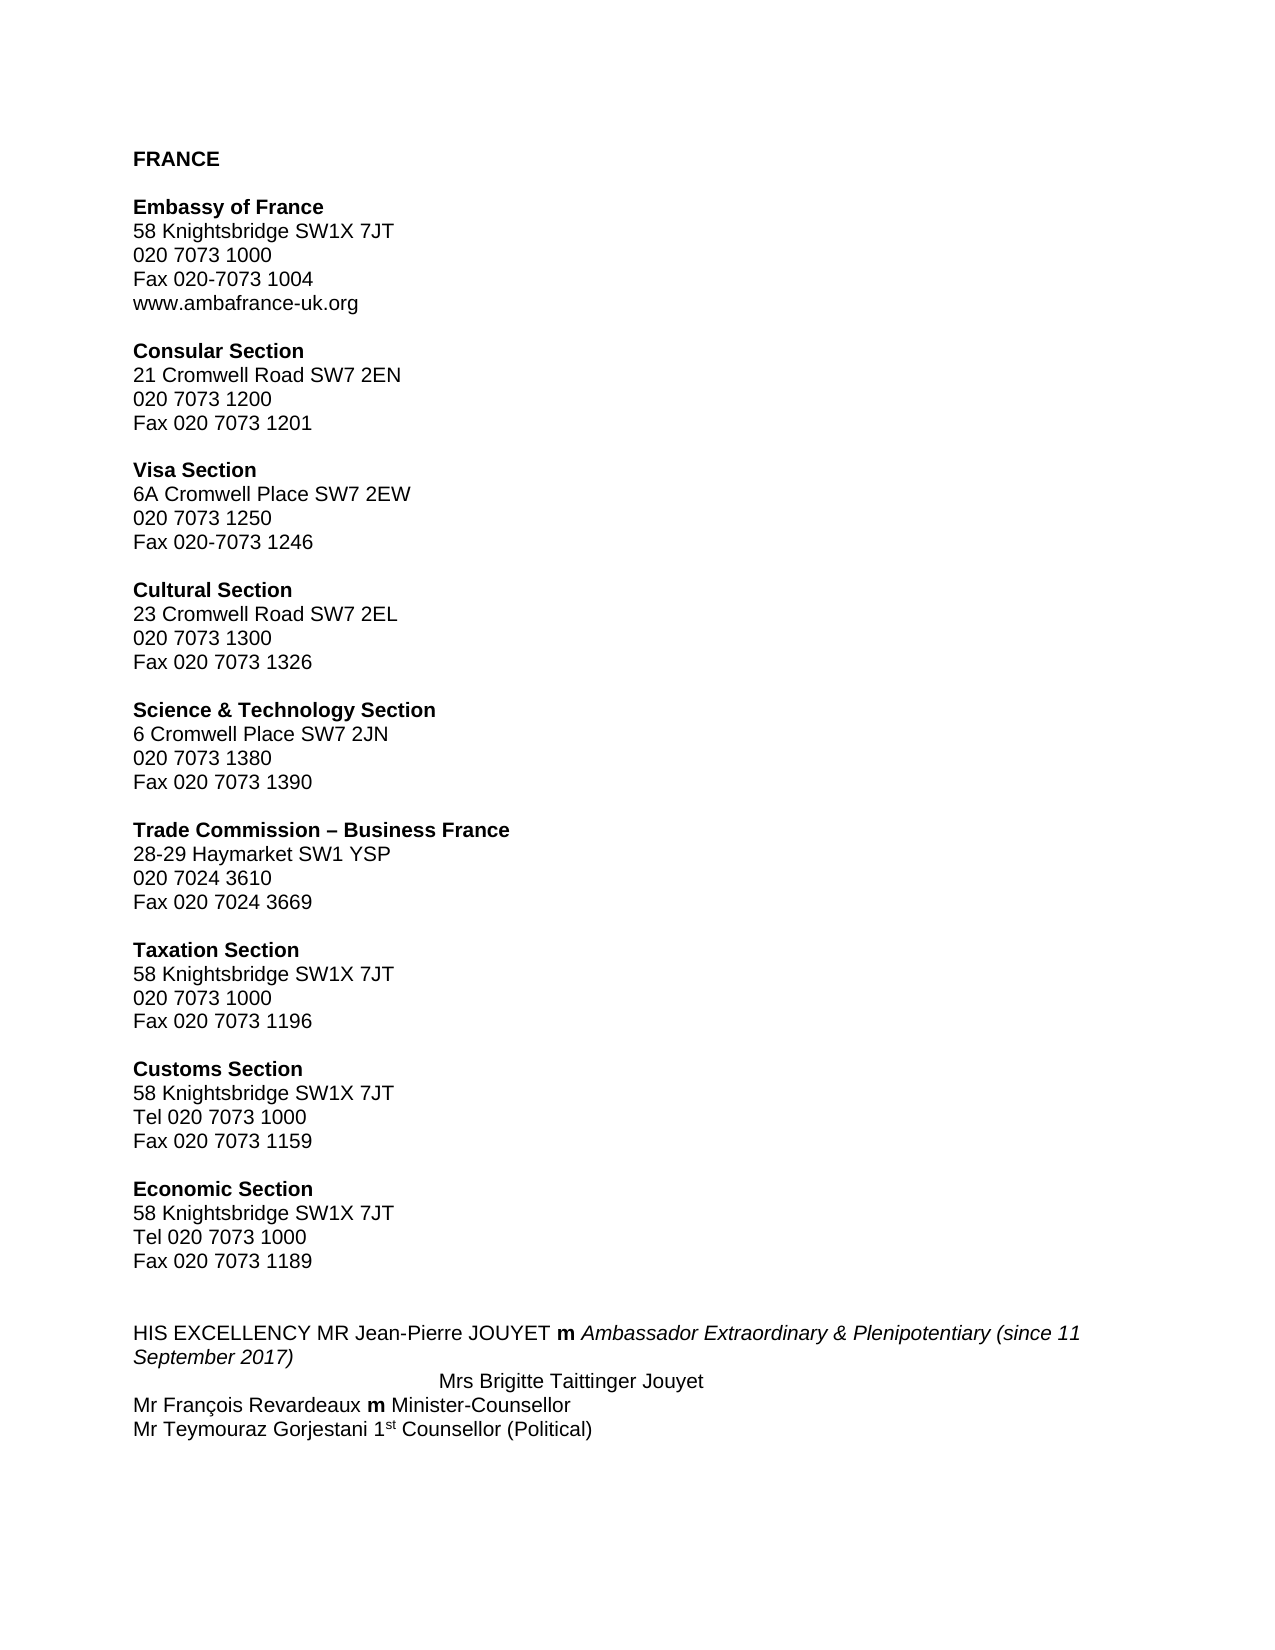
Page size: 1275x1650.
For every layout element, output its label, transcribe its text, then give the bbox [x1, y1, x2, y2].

text 020 7073 1000 [133, 243, 1181, 267]
text 58 Knightsbridge SW1X 7JT [133, 1081, 1181, 1105]
text Tel 020 7073 1000 [133, 1225, 1181, 1249]
text 58 Knightsbridge SW1X 7JT [133, 219, 1181, 243]
text Fax 020 7073 1189 [133, 1249, 1181, 1273]
text 23 Cromwell Road SW7 2EL [133, 602, 1181, 626]
text Taxation Section [133, 937, 1181, 961]
text 020 7073 1380 [133, 746, 1181, 770]
text Fax 020-7073 1246 [133, 530, 1181, 554]
text www.ambafrance-uk.org [133, 291, 1181, 314]
text Embassy of France [133, 195, 1181, 219]
text 6 Cromwell Place SW7 2JN [133, 722, 1181, 746]
text HIS EXCELLENCY MR Jean-Pierre JOUYET m Ambassador Extraordinary & Plenipotentiary (since 11 September 2017) [133, 1321, 1181, 1369]
text Fax 020-7073 1004 [133, 267, 1181, 291]
text 020 7073 1300 [133, 626, 1181, 650]
text Customs Section [133, 1057, 1181, 1081]
text 6A Cromwell Place SW7 2EW [133, 482, 1181, 506]
text Fax 020 7073 1159 [133, 1129, 1181, 1153]
text 020 7024 3610 [133, 866, 1181, 889]
text Visa Section [133, 458, 1181, 482]
text FRANCE [133, 147, 1181, 171]
text Fax 020 7024 3669 [133, 889, 1181, 913]
text 020 7073 1200 [133, 386, 1181, 410]
text Economic Section [133, 1177, 1181, 1201]
text 020 7073 1250 [133, 506, 1181, 530]
text Fax 020 7073 1196 [133, 1009, 1181, 1033]
text Trade Commission – Business France [133, 818, 1181, 842]
text Tel 020 7073 1000 [133, 1105, 1181, 1129]
text Science & Technology Section [133, 698, 1181, 722]
text Fax 020 7073 1390 [133, 770, 1181, 794]
text Fax 020 7073 1326 [133, 650, 1181, 674]
text Mrs Brigitte Taittinger Jouyet [283, 1369, 1181, 1393]
text Cultural Section [133, 578, 1181, 602]
text 020 7073 1000 [133, 985, 1181, 1009]
text Consular Section [133, 338, 1181, 362]
text 58 Knightsbridge SW1X 7JT [133, 961, 1181, 985]
text Mr François Revardeaux m Minister-Counsellor [133, 1393, 1181, 1417]
text Fax 020 7073 1201 [133, 410, 1181, 434]
text Mr Teymouraz Gorjestani 1st Counsellor (Political) [133, 1417, 1181, 1441]
text 21 Cromwell Road SW7 2EN [133, 362, 1181, 386]
text 28-29 Haymarket SW1 YSP [133, 842, 1181, 866]
text 58 Knightsbridge SW1X 7JT [133, 1201, 1181, 1225]
